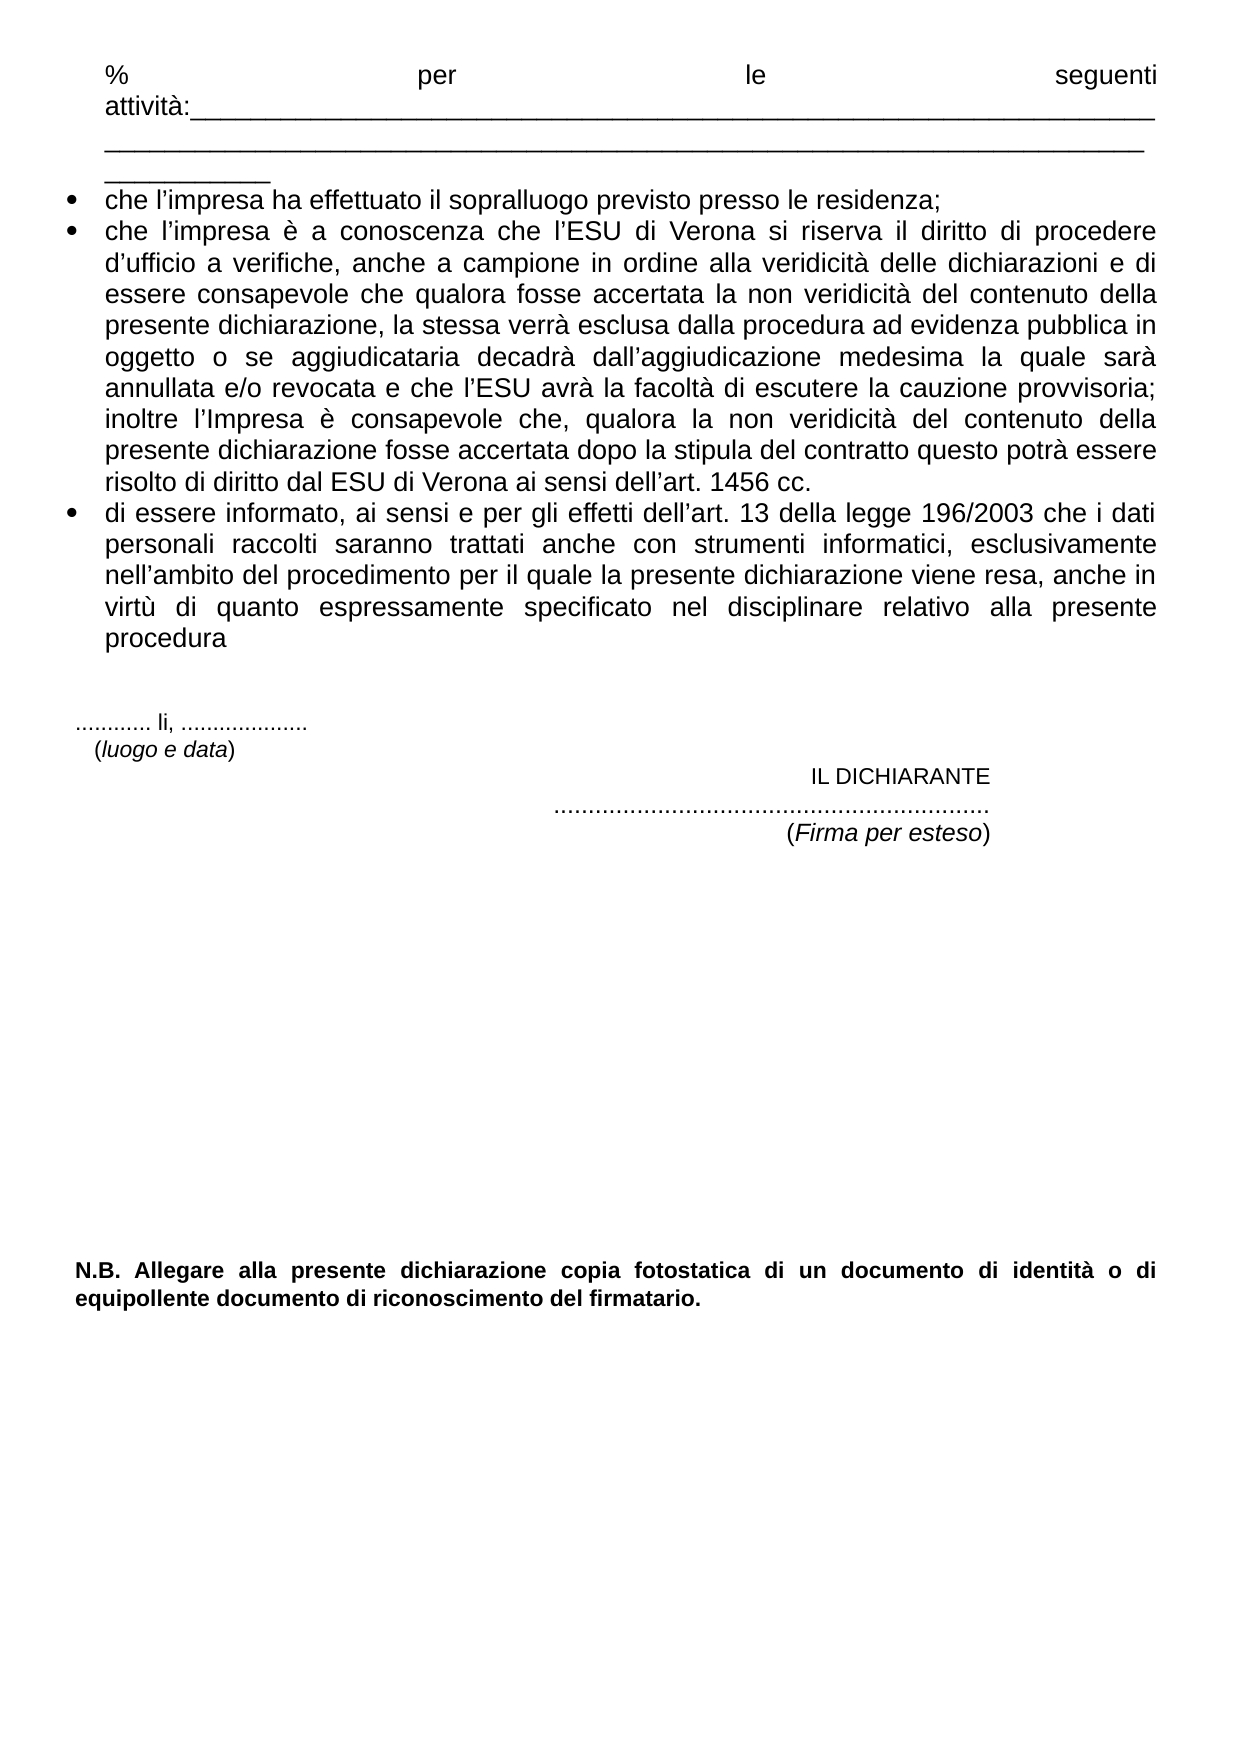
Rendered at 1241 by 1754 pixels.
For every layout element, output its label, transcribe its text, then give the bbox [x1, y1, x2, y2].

list che l’impresa ha effettuato il sopralluogo previsto presso le residenza; [67, 184, 1158, 215]
text (luogo e data) [75, 735, 1158, 762]
list che l’impresa è a conoscenza che l’ESU di Verona si riserva il diritto di procedere d’ufficio a verifiche, anche a campione in ordine alla veridicità delle dichiarazioni e di essere consapevole che qualora fosse accertata la non veridicità del contenuto della presente dichiarazione, la stessa verrà esclusa dalla procedura ad evidenza pubblica in oggetto o se aggiudicataria decadrà dall’aggiudicazione medesima la quale sarà annullata e/o revocata e che l’ESU avrà la facoltà di escutere la cauzione provvisoria; inoltre l’Impresa è consapevole che, qualora la non veridicità del contenuto della presente dichiarazione fosse accertata dopo la stipula del contratto questo potrà essere risolto di diritto dal ESU di Verona ai sensi dell’art. 1456 cc. [67, 215, 1158, 497]
list % per le seguenti attività:________________________________________________________________________________________________________________________________________________ [67, 59, 1158, 184]
list di essere informato, ai sensi e per gli effetti dell’art. 13 della legge 196/2003 che i dati personali raccolti saranno trattati anche con strumenti informatici, esclusivamente nell’ambito del procedimento per il quale la presente dichiarazione viene resa, anche in virtù di quanto espressamente specificato nel disciplinare relativo alla presente procedura [67, 497, 1158, 653]
text ............ li, .................... [75, 708, 1158, 735]
text ............................................................... [75, 789, 1158, 818]
text IL DICHIARANTE [75, 762, 1158, 789]
text N.B. Allegare alla presente dichiarazione copia fotostatica di un documento di identità o di equipollente documento di riconoscimento del firmatario. [75, 1256, 1158, 1311]
text (Firma per esteso) [75, 818, 1158, 847]
